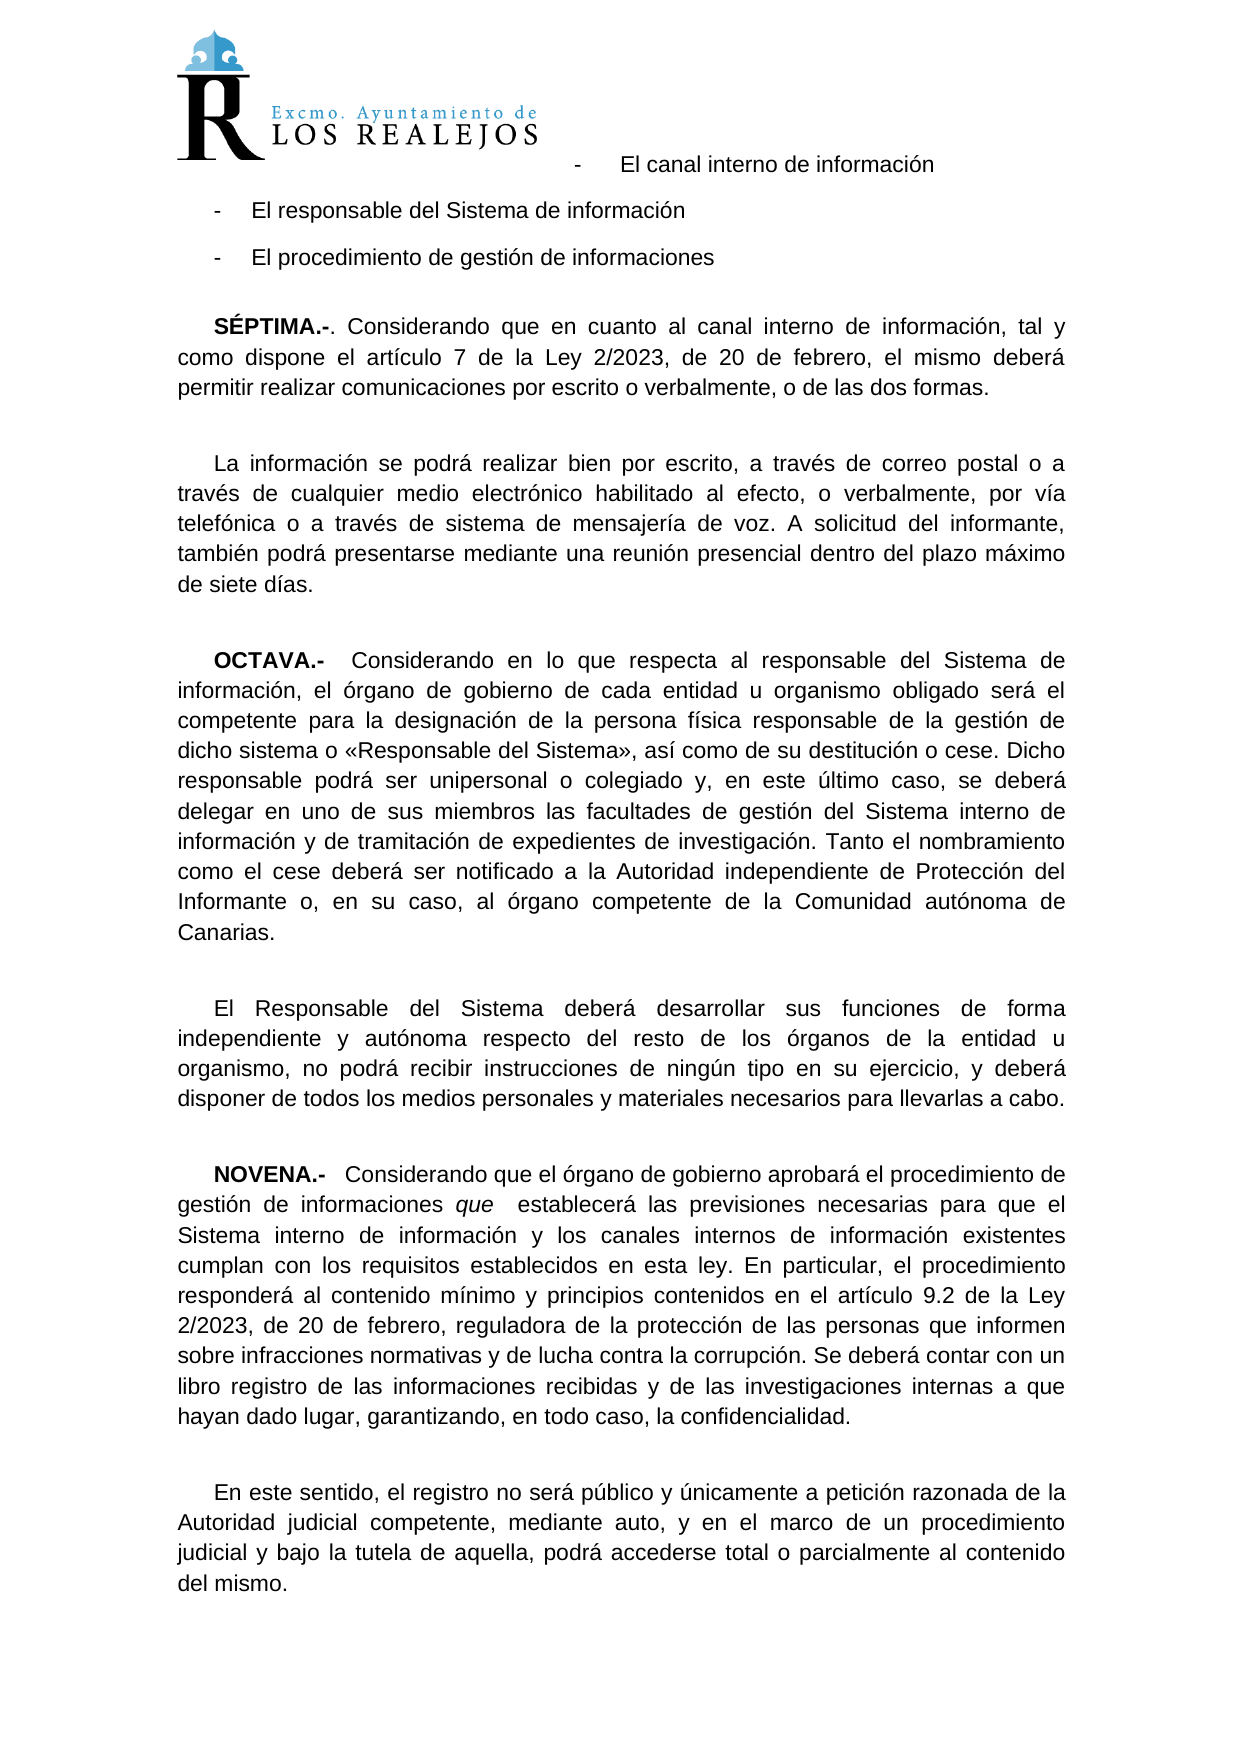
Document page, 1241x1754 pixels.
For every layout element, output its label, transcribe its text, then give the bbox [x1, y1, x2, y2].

text SÉPTIMA.-. Considerando que en cuanto al canal interno de información, tal y como dispone el artículo 7 de la Ley 2/2023, de 20 de febrero, el mismo deberá permitir realizar comunicaciones por escrito o verbalmente, o de las dos formas. [177, 313, 1066, 400]
text El Responsable del Sistema deberá desarrollar sus funciones de forma independiente y autónoma respecto del resto de los órganos de la entidad u organismo, no podrá recibir instrucciones de ningún tipo en su ejercicio, y deberá disponer de todos los medios personales y materiales necesarios para llevarlas a cabo. [177, 994, 1066, 1111]
text OCTAVA.- Considerando en lo que respecta al responsable del Sistema de información, el órgano de gobierno de cada entidad u organismo obligado será el competente para la designación de la persona física responsable de la gestión de dicho sistema o «Responsable del Sistema», así como de su destitución o cese. Dicho responsable podrá ser unipersonal o colegiado y, en este último caso, se deberá delegar en uno de sus miembros las facultades de gestión del Sistema interno de información y de tramitación de expedientes de investigación. Tanto el nombramiento como el cese deberá ser notificado a la Autoridad independiente de Protección del Informante o, en su caso, al órgano competente de la Comunidad autónoma de Canarias. [177, 647, 1066, 945]
text La información se podrá realizar bien por escrito, a través de correo postal o a través de cualquier medio electrónico habilitado al efecto, o verbalmente, por vía telefónica o a través de sistema de mensajería de voz. A solicitud del informante, también podrá presentarse mediante una reunión presencial dentro del plazo máximo de siete días. [177, 450, 1066, 597]
list El canal interno de información [177, 148, 1066, 179]
text En este sentido, el registro no será público y únicamente a petición razonada de la Autoridad judicial competente, mediante auto, y en el marco de un procedimiento judicial y bajo la tutela de aquella, podrá accederse total o parcialmente al contenido del mismo. [177, 1479, 1066, 1596]
list El procedimiento de gestión de informaciones [177, 241, 1066, 273]
list El responsable del Sistema de información [177, 194, 1066, 226]
text NOVENA.- Considerando que el órgano de gobierno aprobará el procedimiento de gestión de informaciones que establecerá las previsiones necesarias para que el Sistema interno de información y los canales internos de información existentes cumplan con los requisitos establecidos en esta ley. En particular, el procedimiento responderá al contenido mínimo y principios contenidos en el artículo 9.2 de la Ley 2/2023, de 20 de febrero, reguladora de la protección de las personas que informen sobre infracciones normativas y de lucha contra la corrupción. Se deberá contar con un libro registro de las informaciones recibidas y de las investigaciones internas a que hayan dado lugar, garantizando, en todo caso, la confidencialidad. [177, 1161, 1066, 1429]
